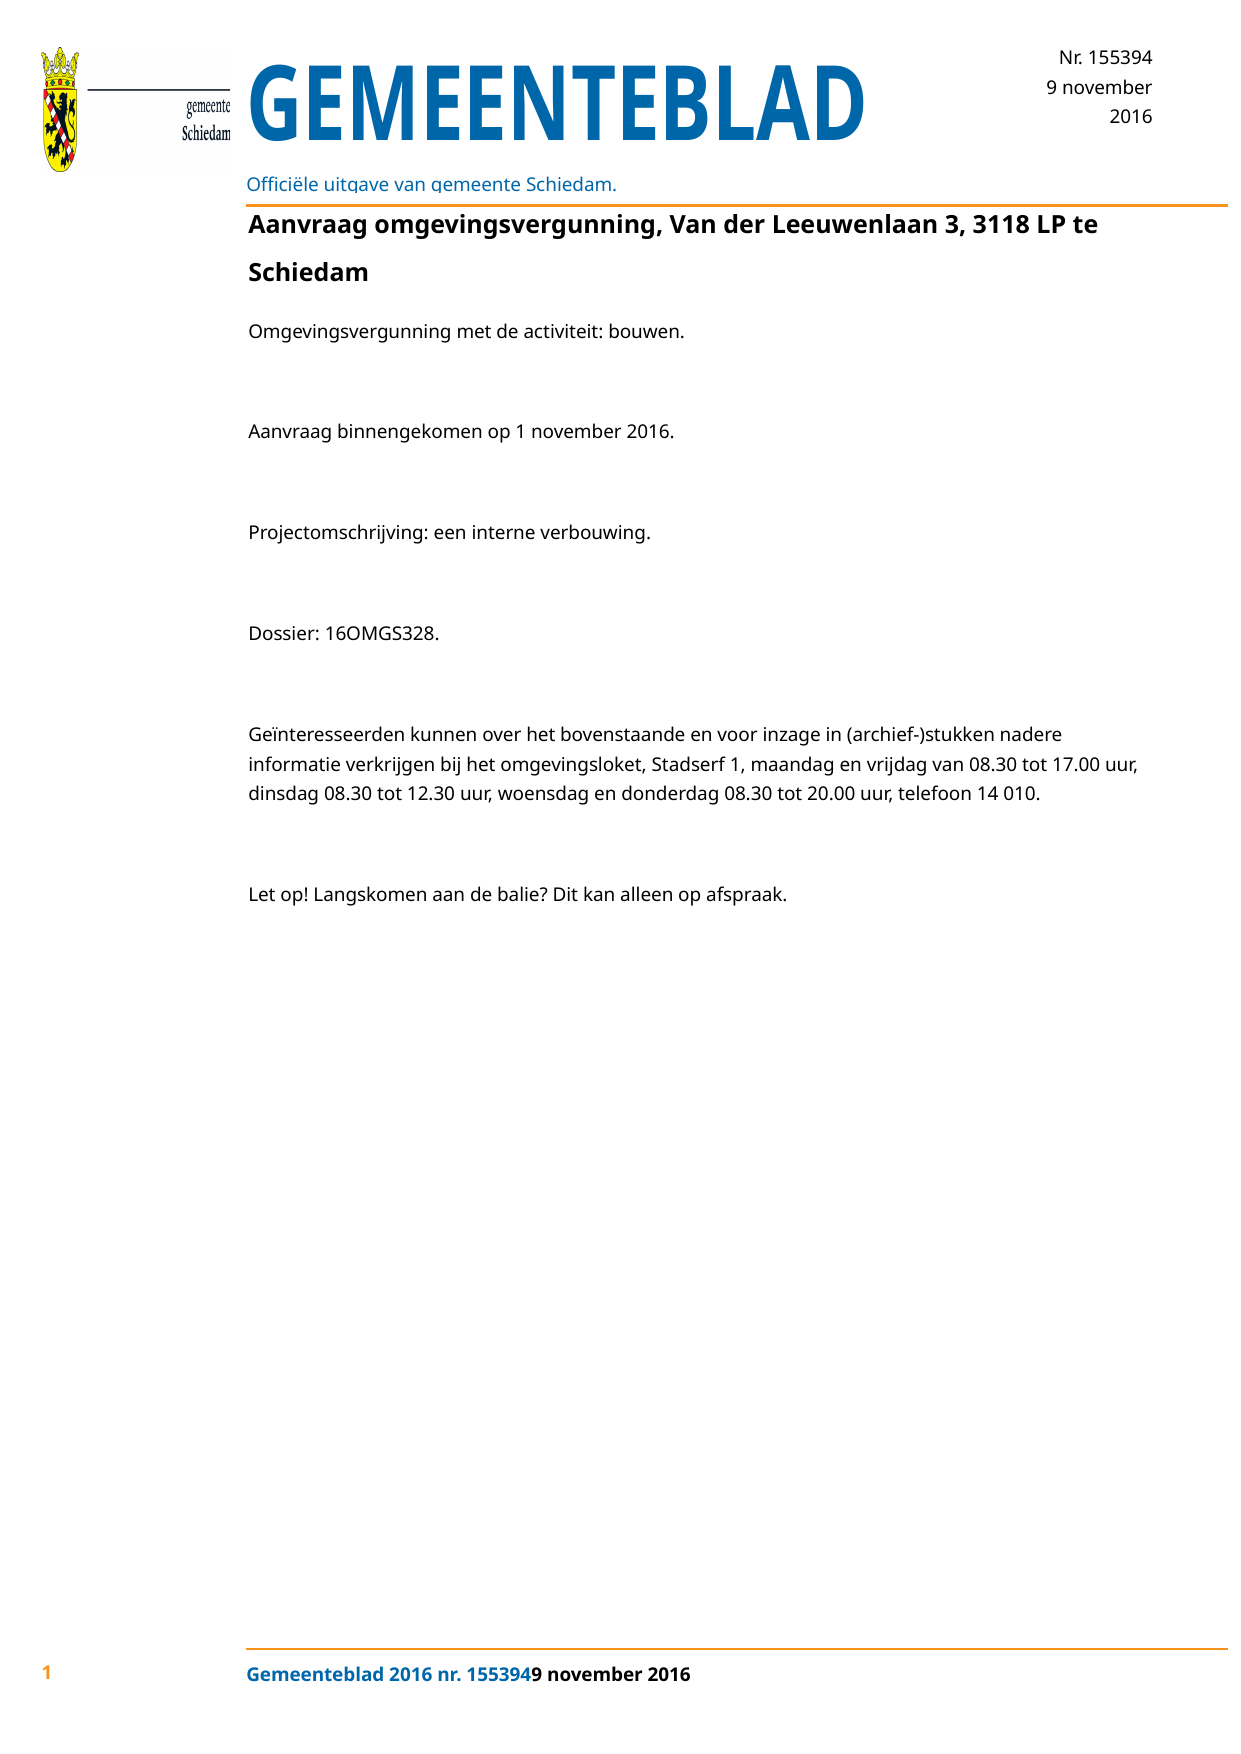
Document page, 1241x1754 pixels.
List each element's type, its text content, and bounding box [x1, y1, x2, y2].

text Geïnteresseerden kunnen over het bovenstaande en voor inzage in (archief-)stukken nadere informatie verkrijgen bij het omgevingsloket, Stadserf 1, maandag en vrijdag van 08.30 tot 17.00 uur, dinsdag 08.30 tot 12.30 uur, woensdag en donderdag 08.30 tot 20.00 uur, telefoon 14 010. [248, 721, 1152, 806]
text Aanvraag omgevingsvergunning, Van der Leeuwenlaan 3, 3118 LP te Schiedam [248, 207, 1152, 288]
text Omgevingsvergunning met de activiteit: bouwen. [248, 318, 1152, 344]
picture [41, 47, 231, 172]
text Let op! Langskomen aan de balie? Dit kan alleen op afspraak. [248, 881, 1152, 907]
text Aanvraag binnengekomen op 1 november 2016. [248, 419, 1152, 444]
text Projectomschrijving: een interne verbouwing. [248, 519, 1152, 545]
text Dossier: 16OMGS328. [248, 620, 1152, 646]
